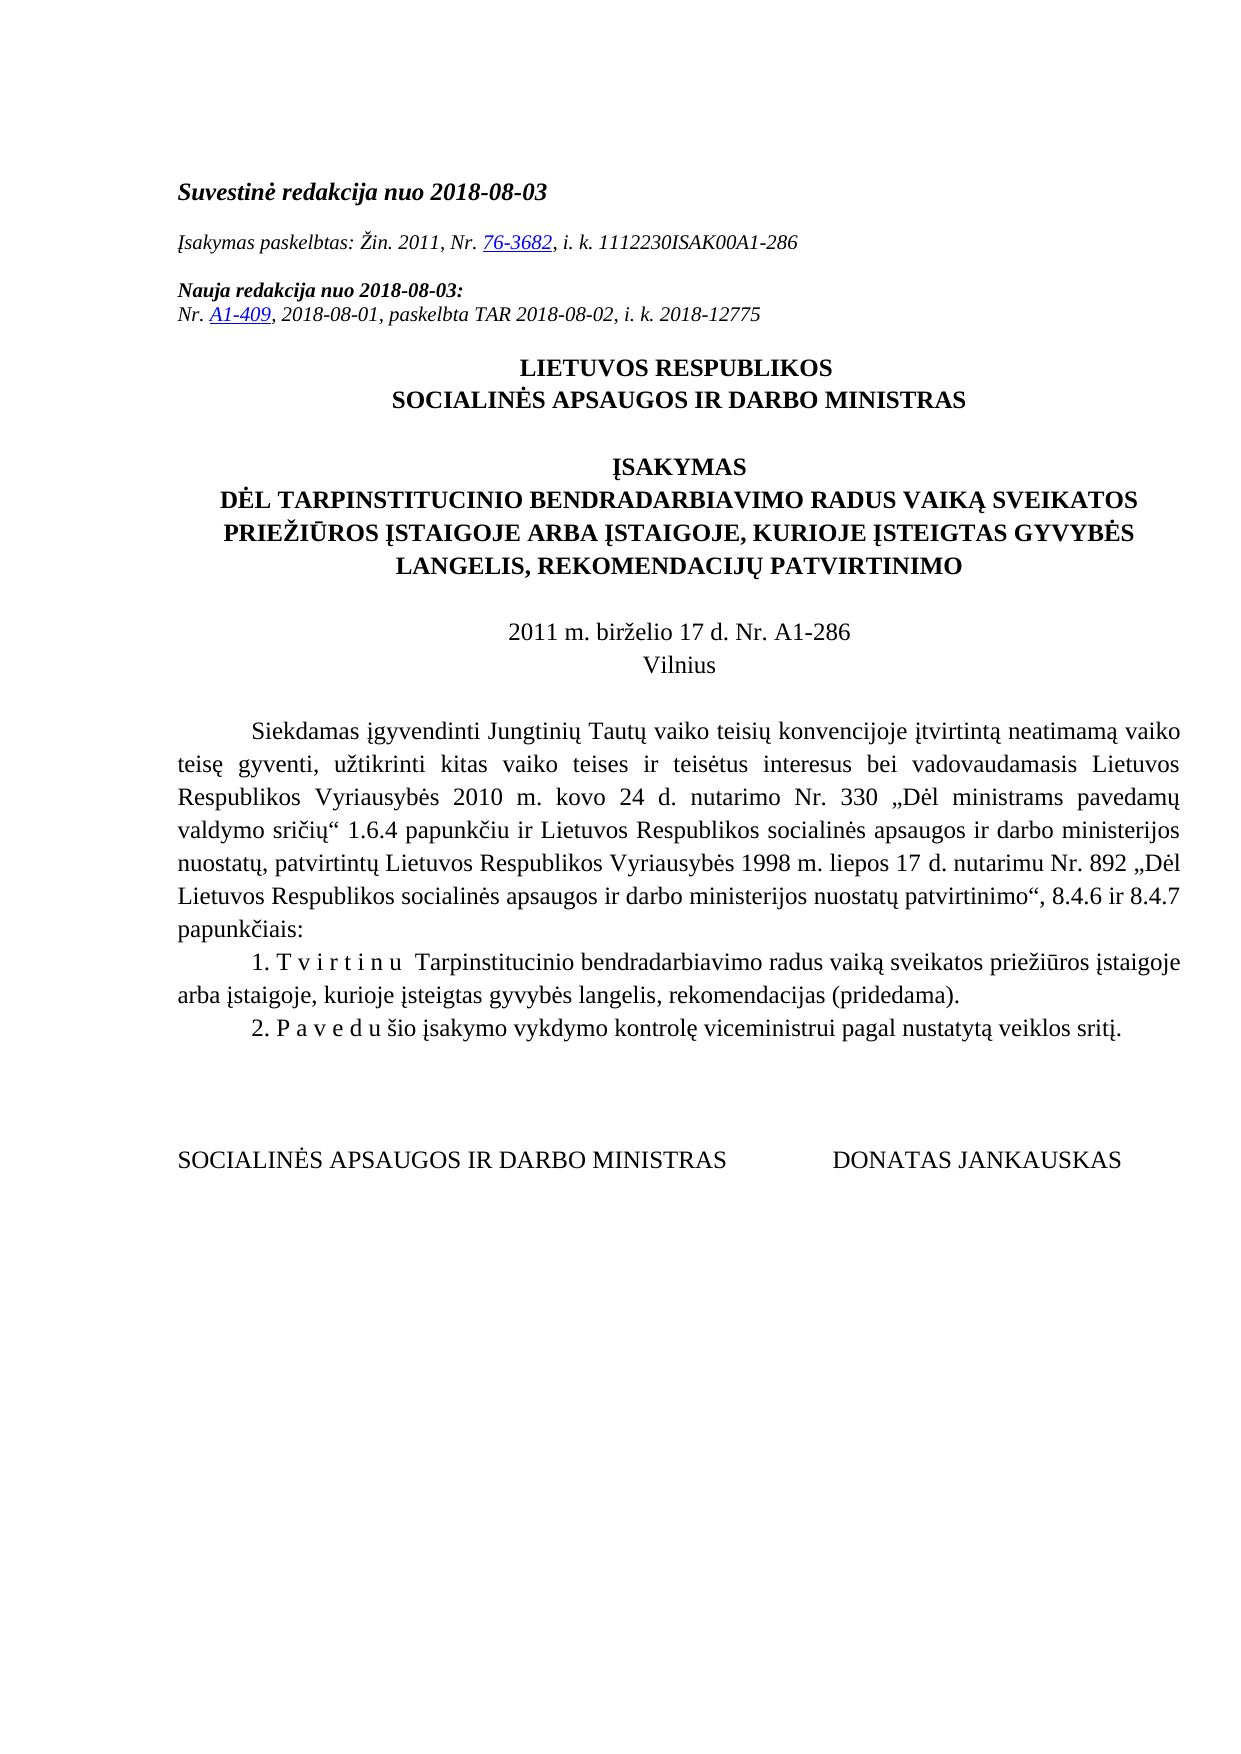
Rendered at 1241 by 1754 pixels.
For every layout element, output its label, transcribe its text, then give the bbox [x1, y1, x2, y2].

text Įsakymas paskelbtas: Žin. 2011, Nr. 76-3682, i. k. 1112230ISAK00A1-286 [177, 230, 1181, 254]
text Siekdamas įgyvendinti Jungtinių Tautų vaiko teisių konvencijoje įtvirtintą neatimamą vaiko teisę gyventi, užtikrinti kitas vaiko teises ir teisėtus interesus bei vadovaudamasis Lietuvos Respublikos Vyriausybės 2010 m. kovo 24 d. nutarimo Nr. 330 „Dėl ministrams pavedamų valdymo sričių“ 1.6.4 papunkčiu ir Lietuvos Respublikos socialinės apsaugos ir darbo ministerijos nuostatų, patvirtintų Lietuvos Respublikos Vyriausybės 1998 m. liepos 17 d. nutarimu Nr. 892 „Dėl Lietuvos Respublikos socialinės apsaugos ir darbo ministerijos nuostatų patvirtinimo“, 8.4.6 ir 8.4.7 papunkčiais: [177, 716, 1181, 943]
text 1. Tvirtinu Tarpinstitucinio bendradarbiavimo radus vaiką sveikatos priežiūros įstaigoje arba įstaigoje, kurioje įsteigtas gyvybės langelis, rekomendacijas (pridedama). [177, 947, 1181, 1009]
text 2011 m. birželio 17 d. Nr. A1-286 [177, 617, 1181, 646]
text Nr. A1-409, 2018-08-01, paskelbta TAR 2018-08-02, i. k. 2018-12775 [177, 302, 1181, 326]
text ĮSAKYMAS [177, 452, 1181, 480]
text Socialinės apsaugos ir darbo ministras Donatas Jankauskas [177, 1145, 1181, 1174]
text 2. P a v e d u šio įsakymo vykdymo kontrolę viceministrui pagal nustatytą veiklos sritį. [177, 1013, 1181, 1042]
text Suvestinė redakcija nuo 2018-08-03 [177, 177, 1181, 206]
text DĖL TARPINSTITUCINIO BENDRADARBIAVIMO RADUS VAIKĄ SVEIKATOS PRIEŽIŪROS ĮSTAIGOJE ARBA ĮSTAIGOJE, KURIOJE ĮSTEIGTAS GYVYBĖS LANGELIS, REKOMENDACIJŲ PATVIRTINIMO [177, 485, 1181, 579]
text Nauja redakcija nuo 2018-08-03: [177, 278, 1181, 302]
text Vilnius [177, 650, 1181, 678]
text LIETUVOS RESPUBLIKOS SOCIALINĖS APSAUGOS IR DARBO MINISTRAS [177, 353, 1181, 414]
